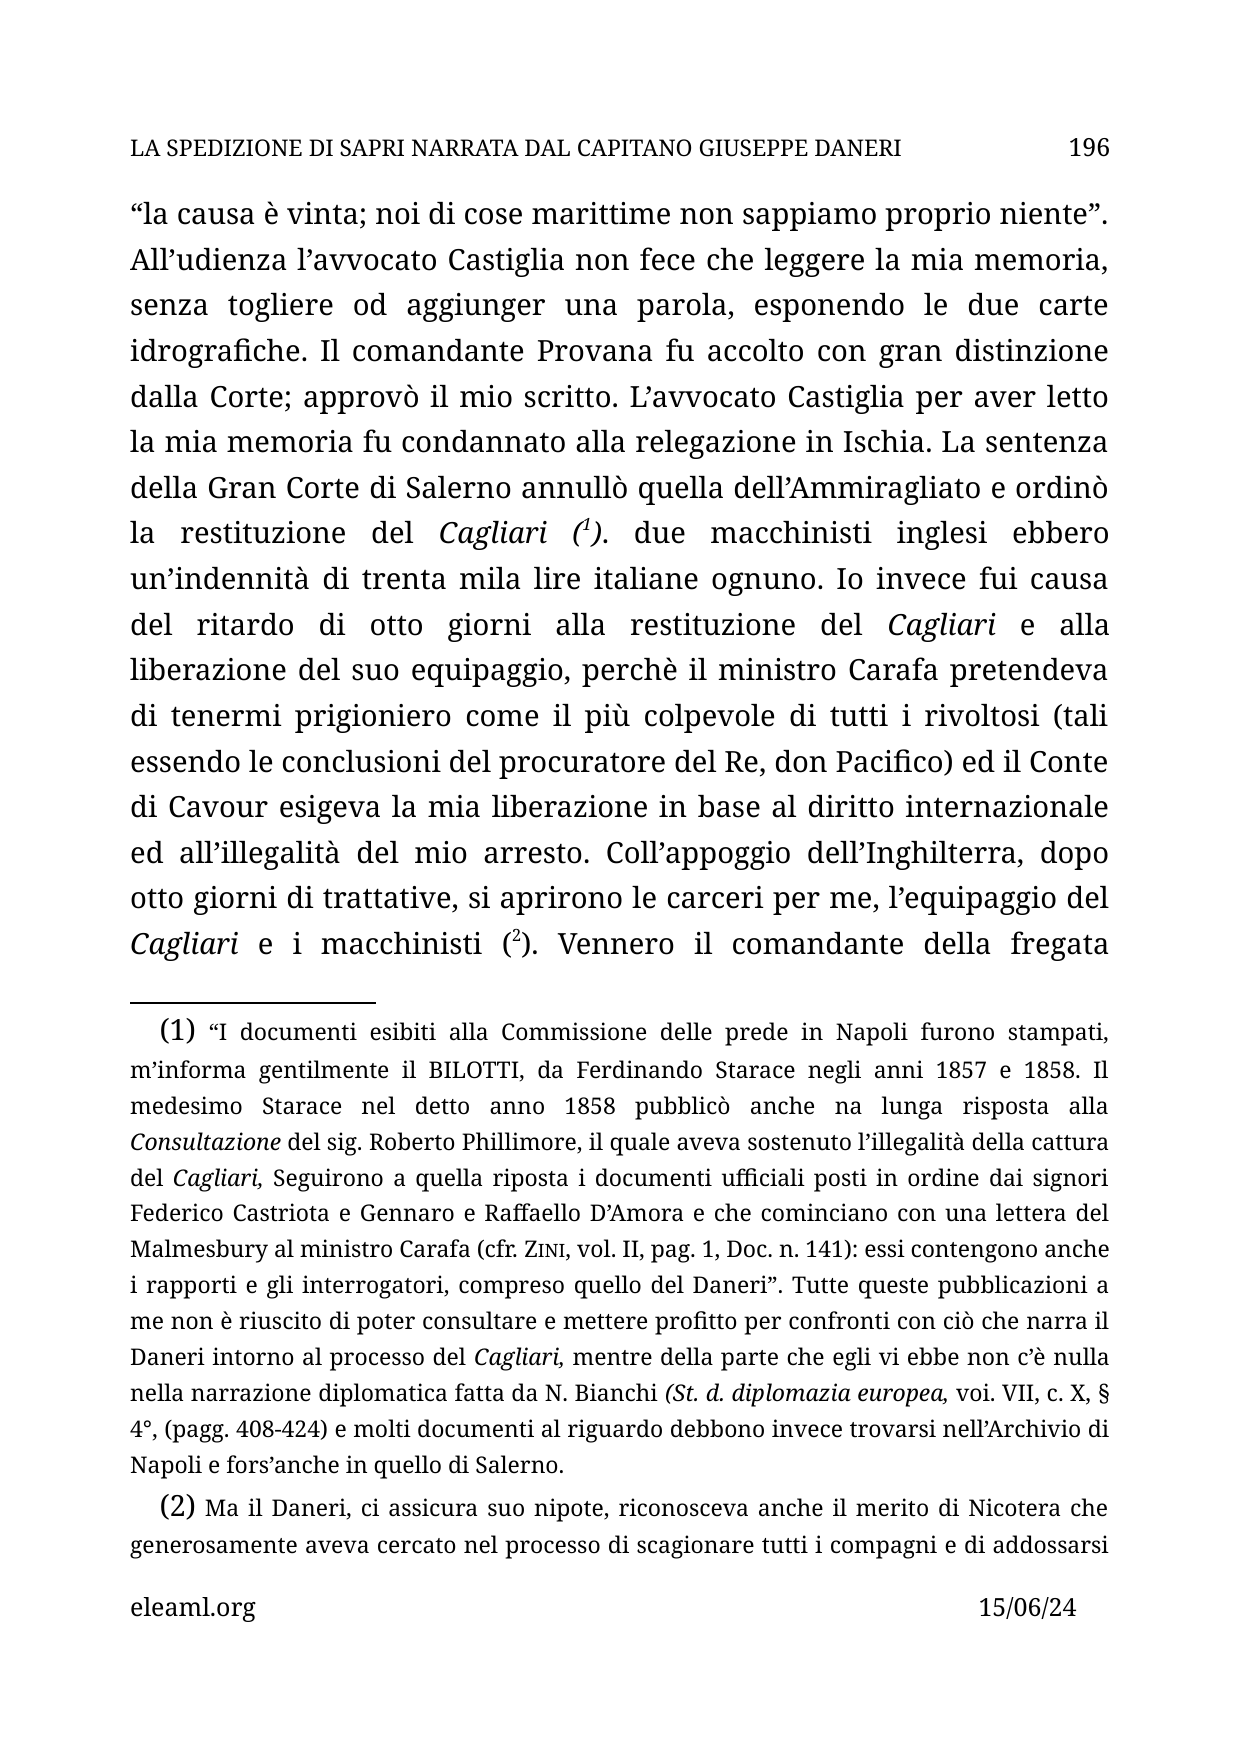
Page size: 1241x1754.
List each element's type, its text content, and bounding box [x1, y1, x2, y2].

text “la causa è vinta; noi di cose marittime non sappiamo proprio niente”. All’udienza l’avvocato Castiglia non fece che leggere la mia memoria, senza togliere od aggiunger una parola, esponendo le due carte idrografiche. Il comandante Provana fu accolto con gran distinzione dalla Corte; approvò il mio scritto. L’avvocato Castiglia per aver letto la mia memoria fu condannato alla relegazione in Ischia. La sentenza della Gran Corte di Salerno annullò quella dell’Ammiragliato e ordinò la restituzione del Cagliari (). due macchinisti inglesi ebbero un’indennità di trenta mila lire italiane ognuno. Io invece fui causa del ritardo di otto giorni alla restituzione del Cagliari e alla liberazione del suo equipaggio, perchè il ministro Carafa pretendeva di tenermi prigioniero come il più colpevole di tutti i rivoltosi (tali essendo le conclusioni del procuratore del Re, don Pacifico) ed il Conte di Cavour esigeva la mia liberazione in base al diritto internazionale ed all’illegalità del mio arresto. Coll’appoggio dell’Inghilterra, dopo otto giorni di trattative, si aprirono le carceri per me, l’equipaggio del Cagliari e i macchinisti (). Vennero il comandante della fregata [130, 193, 1110, 963]
text Ma il Daneri, ci assicura suo nipote, riconosceva anche il merito di Nicotera che generosamente aveva cercato nel processo di scagionare tutti i compagni e di addossarsi [130, 1485, 1110, 1561]
text “I documenti esibiti alla Commissione delle prede in Napoli furono stampati, m’informa gentilmente il BILOTTI, da Ferdinando Starace negli anni 1857 e 1858. Il medesimo Starace nel detto anno 1858 pubblicò anche na lunga risposta alla Consultazione del sig. Roberto Phillimore, il quale aveva sostenuto l’illegalità della cattura del Cagliari, Seguirono a quella riposta i documenti ufficiali posti in ordine dai signori Federico Castriota e Gennaro e Raffaello D’Amora e che cominciano con una lettera del Malmesbury al ministro Carafa (cfr. Zini, vol. II, pag. 1, Doc. n. 141): essi contengono anche i rapporti e gli interrogatori, compreso quello del Daneri”. Tutte queste pubblicazioni a me non è riuscito di poter consultare e mettere profitto per confronti con ciò che narra il Daneri intorno al processo del Cagliari, mentre della parte che egli vi ebbe non c’è nulla nella narrazione diplomatica fatta da N. Bianchi (St. d. diplomazia europea, voi. VII, c. X, § 4°, (pagg. 408-424) e molti documenti al riguardo debbono invece trovarsi nell’Archivio di Napoli e fors’anche in quello di Salerno. [130, 1009, 1110, 1480]
